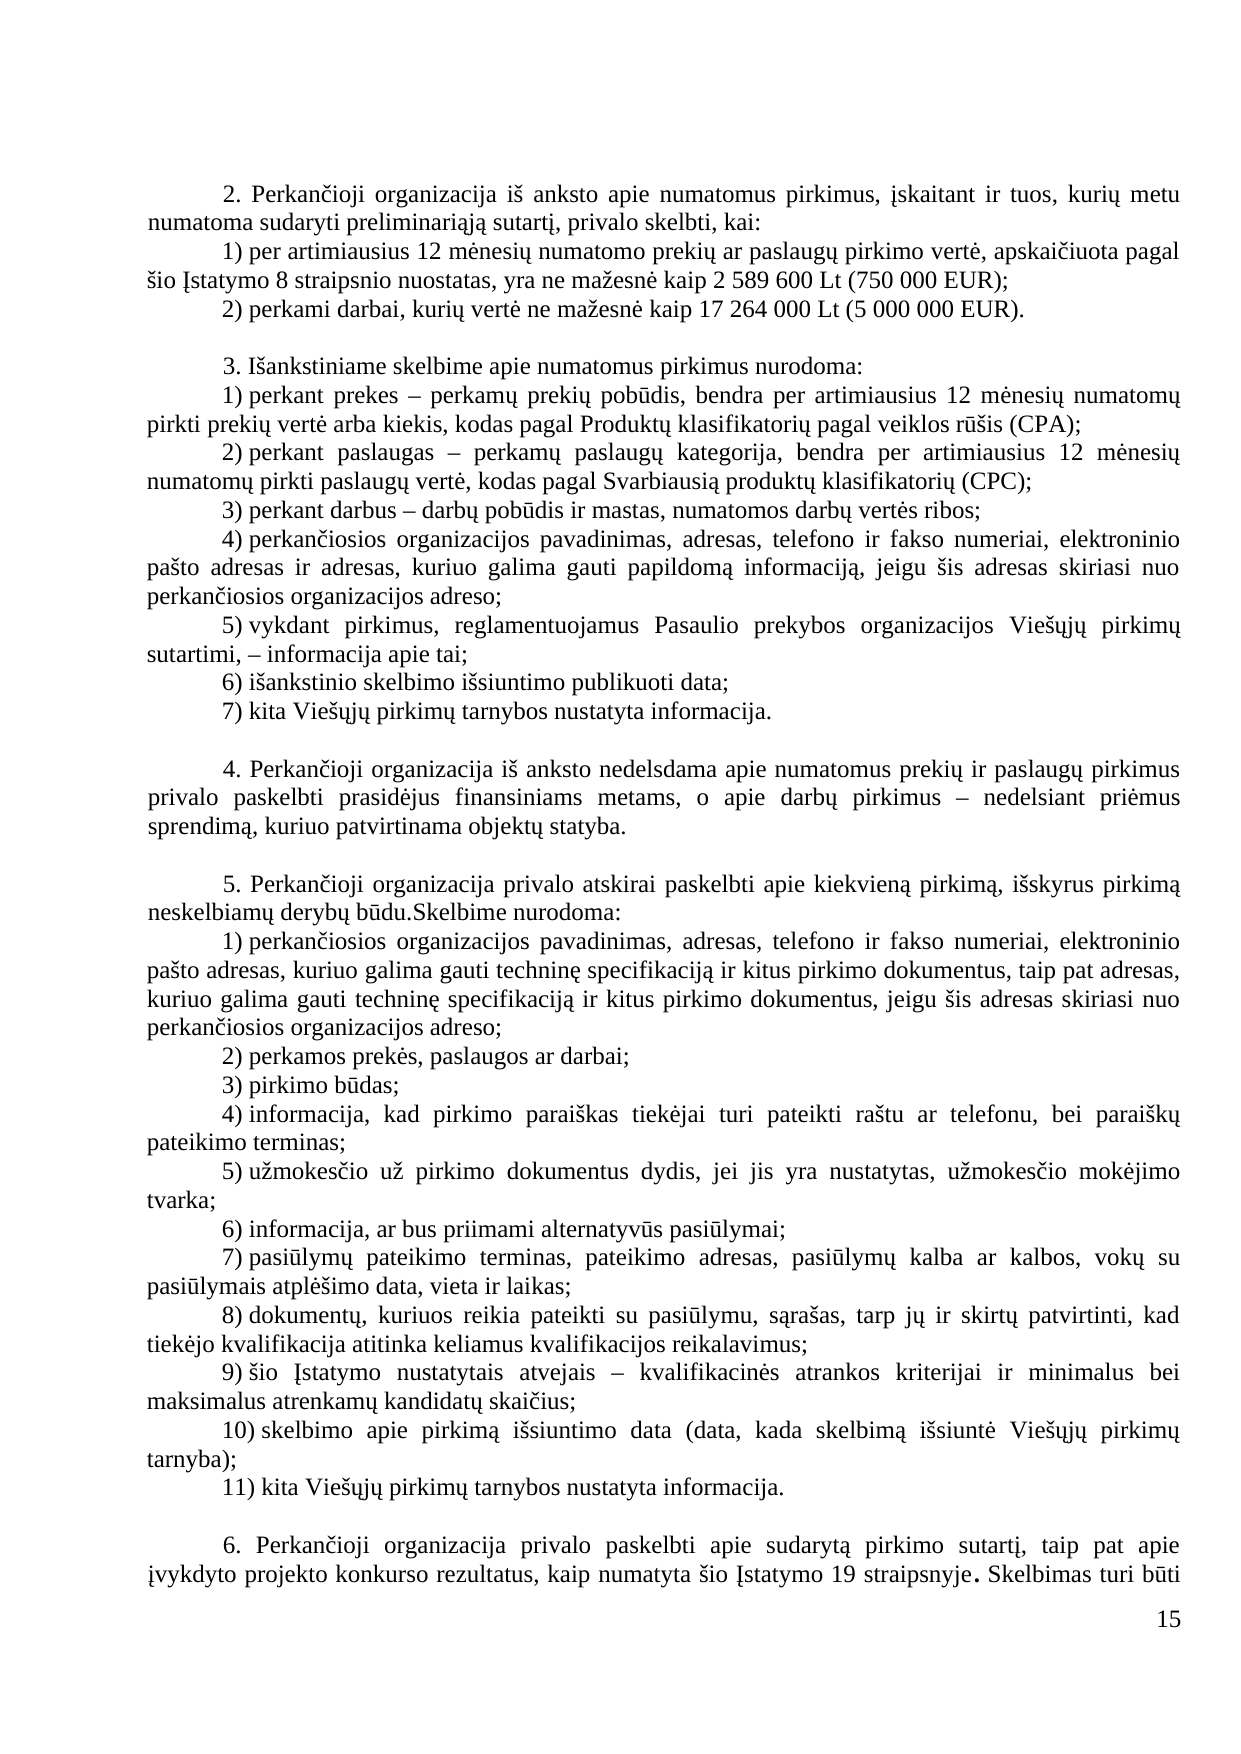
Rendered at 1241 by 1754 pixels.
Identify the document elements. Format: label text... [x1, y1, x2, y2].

text 2) perkami darbai, kurių vertė ne mažesnė kaip 17 264 000 Lt (5 000 000 EUR). [147, 294, 1181, 322]
text 10) skelbimo apie pirkimą išsiuntimo data (data, kada skelbimą išsiuntė Viešųjų pirkimų tarnyba); [147, 1415, 1181, 1472]
text 6) išankstinio skelbimo išsiuntimo publikuoti data; [147, 667, 1181, 696]
text 7) pasiūlymų pateikimo terminas, pateikimo adresas, pasiūlymų kalba ar kalbos, vokų su pasiūlymais atplėšimo data, vieta ir laikas; [147, 1242, 1181, 1300]
text 1) per artimiausius 12 mėnesių numatomo prekių ar paslaugų pirkimo vertė, apskaičiuota pagal šio Įstatymo 8 straipsnio nuostatas, yra ne mažesnė kaip 2 589 600 Lt (750 000 EUR); [147, 236, 1181, 294]
text 4) informacija, kad pirkimo paraiškas tiekėjai turi pateikti raštu ar telefonu, bei paraiškų pateikimo terminas; [147, 1099, 1181, 1156]
text 6. Perkančioji organizacija privalo paskelbti apie sudarytą pirkimo sutartį, taip pat apie įvykdyto projekto konkurso rezultatus, kaip numatyta šio Įstatymo 19 straipsnyje. Skelbimas turi būti [148, 1530, 1181, 1587]
text 5. Perkančioji organizacija privalo atskirai paskelbti apie kiekvieną pirkimą, išskyrus pirkimą neskelbiamų derybų būdu. Skelbime nurodoma: [148, 869, 1181, 926]
text 2. Perkančioji organizacija iš anksto apie numatomus pirkimus, įskaitant ir tuos, kurių metu numatoma sudaryti preliminariąją sutartį, privalo skelbti, kai: [148, 179, 1181, 236]
text 3) perkant darbus – darbų pobūdis ir mastas, numatomos darbų vertės ribos; [147, 495, 1181, 524]
text 4. Perkančioji organizacija iš anksto nedelsdama apie numatomus prekių ir paslaugų pirkimus privalo paskelbti prasidėjus finansiniams metams, o apie darbų pirkimus – nedelsiant priėmus sprendimą, kuriuo patvirtinama objektų statyba. [148, 754, 1181, 840]
text 4) perkančiosios organizacijos pavadinimas, adresas, telefono ir fakso numeriai, elektroninio pašto adresas ir adresas, kuriuo galima gauti papildomą informaciją, jeigu šis adresas skiriasi nuo perkančiosios organizacijos adreso; [147, 524, 1181, 610]
text 2) perkamos prekės, paslaugos ar darbai; [147, 1041, 1181, 1070]
text 2) perkant paslaugas – perkamų paslaugų kategorija, bendra per artimiausius 12 mėnesių numatomų pirkti paslaugų vertė, kodas pagal Svarbiausią produktų klasifikatorių (CPC); [147, 437, 1181, 495]
text 1) perkančiosios organizacijos pavadinimas, adresas, telefono ir fakso numeriai, elektroninio pašto adresas, kuriuo galima gauti techninę specifikaciją ir kitus pirkimo dokumentus, taip pat adresas, kuriuo galima gauti techninę specifikaciją ir kitus pirkimo dokumentus, jeigu šis adresas skiriasi nuo perkančiosios organizacijos adreso; [147, 926, 1181, 1041]
text 6) informacija, ar bus priimami alternatyvūs pasiūlymai; [147, 1214, 1181, 1242]
text 1) perkant prekes – perkamų prekių pobūdis, bendra per artimiausius 12 mėnesių numatomų pirkti prekių vertė arba kiekis, kodas pagal Produktų klasifikatorių pagal veiklos rūšis (CPA); [147, 380, 1181, 437]
text 5) vykdant pirkimus, reglamentuojamus Pasaulio prekybos organizacijos Viešųjų pirkimų sutartimi, – informacija apie tai; [147, 610, 1181, 667]
text 5) užmokesčio už pirkimo dokumentus dydis, jei jis yra nustatytas, užmokesčio mokėjimo tvarka; [147, 1156, 1181, 1214]
text 3. Išankstiniame skelbime apie numatomus pirkimus nurodoma: [148, 351, 1181, 380]
text 8) dokumentų, kuriuos reikia pateikti su pasiūlymu, sąrašas, tarp jų ir skirtų patvirtinti, kad tiekėjo kvalifikacija atitinka keliamus kvalifikacijos reikalavimus; [147, 1300, 1181, 1357]
text 9) šio Įstatymo nustatytais atvejais – kvalifikacinės atrankos kriterijai ir minimalus bei maksimalus atrenkamų kandidatų skaičius; [147, 1357, 1181, 1415]
text 11) kita Viešųjų pirkimų tarnybos nustatyta informacija. [147, 1472, 1181, 1501]
text 7) kita Viešųjų pirkimų tarnybos nustatyta informacija. [147, 696, 1181, 725]
text 3) pirkimo būdas; [147, 1070, 1181, 1099]
